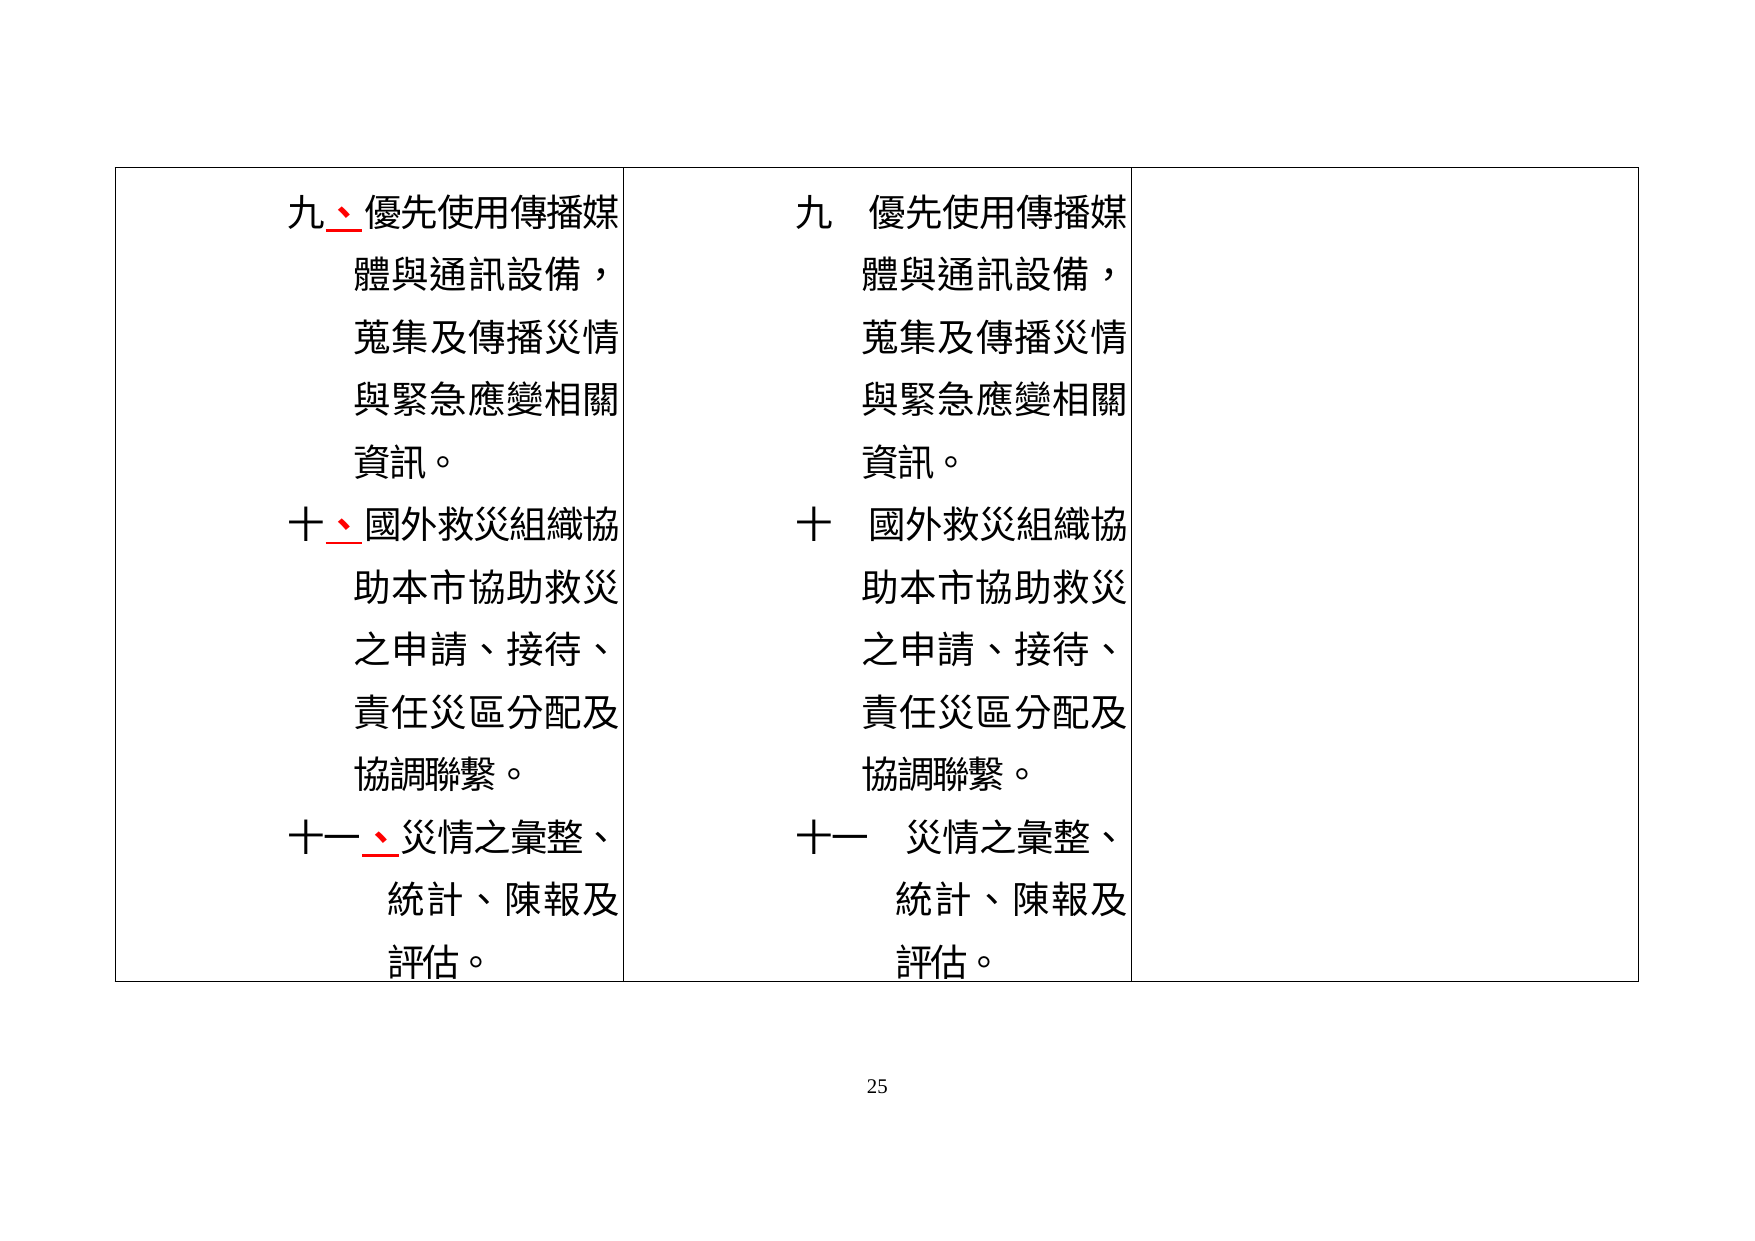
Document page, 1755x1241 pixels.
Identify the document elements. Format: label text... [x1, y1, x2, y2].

table_cell 九、優先使用傳播媒體與通訊設備，蒐集及傳播災情與緊急應變相關資訊。 十、國外救災組織協助本市協助救災之申請、接待、責任災區分配及協調聯繫。 十一、災情之彙整、統計、陳報及評估。 [116, 168, 623, 981]
table_cell [1132, 168, 1638, 981]
table_cell 九 優先使用傳播媒體與通訊設備，蒐集及傳播災情與緊急應變相關資訊。 十 國外救災組織協助本市協助救災之申請、接待、責任災區分配及協調聯繫。 十一 災情之彙整、統計、陳報及評估。 [624, 168, 1131, 981]
